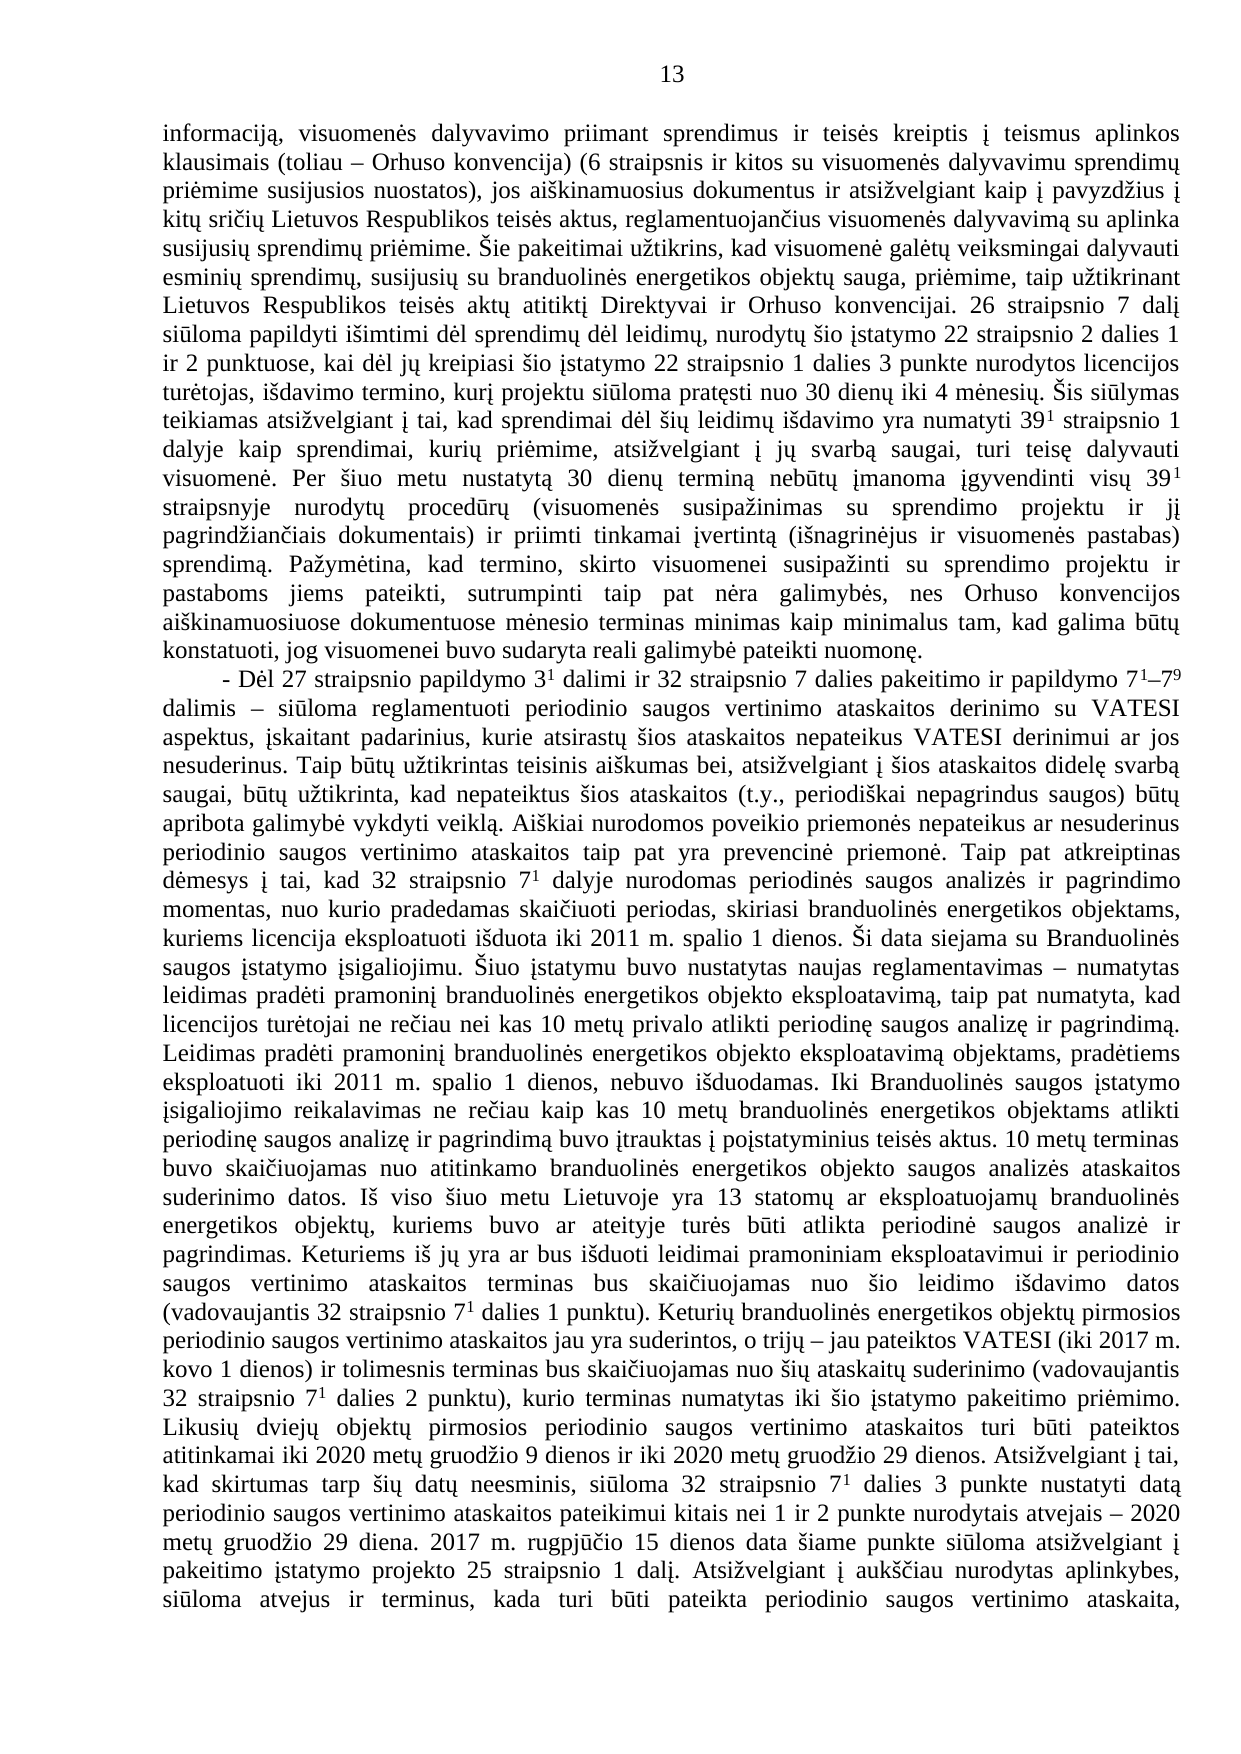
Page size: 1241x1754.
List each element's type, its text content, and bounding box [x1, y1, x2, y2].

text informaciją, visuomenės dalyvavimo priimant sprendimus ir teisės kreiptis į teismus aplinkos klausimais (toliau – Orhuso konvencija) (6 straipsnis ir kitos su visuomenės dalyvavimu sprendimų priėmime susijusios nuostatos), jos aiškinamuosius dokumentus ir atsižvelgiant kaip į pavyzdžius į kitų sričių Lietuvos Respublikos teisės aktus, reglamentuojančius visuomenės dalyvavimą su aplinka susijusių sprendimų priėmime. Šie pakeitimai užtikrins, kad visuomenė galėtų veiksmingai dalyvauti esminių sprendimų, susijusių su branduolinės energetikos objektų sauga, priėmime, taip užtikrinant Lietuvos Respublikos teisės aktų atitiktį Direktyvai ir Orhuso konvencijai. 26 straipsnio 7 dalį siūloma papildyti išimtimi dėl sprendimų dėl leidimų, nurodytų šio įstatymo 22 straipsnio 2 dalies 1 ir 2 punktuose, kai dėl jų kreipiasi šio įstatymo 22 straipsnio 1 dalies 3 punkte nurodytos licencijos turėtojas, išdavimo termino, kurį projektu siūloma pratęsti nuo 30 dienų iki 4 mėnesių. Šis siūlymas teikiamas atsižvelgiant į tai, kad sprendimai dėl šių leidimų išdavimo yra numatyti 391 straipsnio 1 dalyje kaip sprendimai, kurių priėmime, atsižvelgiant į jų svarbą saugai, turi teisę dalyvauti visuomenė. Per šiuo metu nustatytą 30 dienų terminą nebūtų įmanoma įgyvendinti visų 391 straipsnyje nurodytų procedūrų (visuomenės susipažinimas su sprendimo projektu ir jį pagrindžiančiais dokumentais) ir priimti tinkamai įvertintą (išnagrinėjus ir visuomenės pastabas) sprendimą. Pažymėtina, kad termino, skirto visuomenei susipažinti su sprendimo projektu ir pastaboms jiems pateikti, sutrumpinti taip pat nėra galimybės, nes Orhuso konvencijos aiškinamuosiuose dokumentuose mėnesio terminas minimas kaip minimalus tam, kad galima būtų konstatuoti, jog visuomenei buvo sudaryta reali galimybė pateikti nuomonę. [162, 118, 1181, 664]
text - Dėl 27 straipsnio papildymo 31 dalimi ir 32 straipsnio 7 dalies pakeitimo ir papildymo 71–79 dalimis – siūloma reglamentuoti periodinio saugos vertinimo ataskaitos derinimo su VATESI aspektus, įskaitant padarinius, kurie atsirastų šios ataskaitos nepateikus VATESI derinimui ar jos nesuderinus. Taip būtų užtikrintas teisinis aiškumas bei, atsižvelgiant į šios ataskaitos didelę svarbą saugai, būtų užtikrinta, kad nepateiktus šios ataskaitos (t.y., periodiškai nepagrindus saugos) būtų apribota galimybė vykdyti veiklą. Aiškiai nurodomos poveikio priemonės nepateikus ar nesuderinus periodinio saugos vertinimo ataskaitos taip pat yra prevencinė priemonė. Taip pat atkreiptinas dėmesys į tai, kad 32 straipsnio 71 dalyje nurodomas periodinės saugos analizės ir pagrindimo momentas, nuo kurio pradedamas skaičiuoti periodas, skiriasi branduolinės energetikos objektams, kuriems licencija eksploatuoti išduota iki 2011 m. spalio 1 dienos. Ši data siejama su Branduolinės saugos įstatymo įsigaliojimu. Šiuo įstatymu buvo nustatytas naujas reglamentavimas – numatytas leidimas pradėti pramoninį branduolinės energetikos objekto eksploatavimą, taip pat numatyta, kad licencijos turėtojai ne rečiau nei kas 10 metų privalo atlikti periodinę saugos analizę ir pagrindimą. Leidimas pradėti pramoninį branduolinės energetikos objekto eksploatavimą objektams, pradėtiems eksploatuoti iki 2011 m. spalio 1 dienos, nebuvo išduodamas. Iki Branduolinės saugos įstatymo įsigaliojimo reikalavimas ne rečiau kaip kas 10 metų branduolinės energetikos objektams atlikti periodinę saugos analizę ir pagrindimą buvo įtrauktas į poįstatyminius teisės aktus. 10 metų terminas buvo skaičiuojamas nuo atitinkamo branduolinės energetikos objekto saugos analizės ataskaitos suderinimo datos. Iš viso šiuo metu Lietuvoje yra 13 statomų ar eksploatuojamų branduolinės energetikos objektų, kuriems buvo ar ateityje turės būti atlikta periodinė saugos analizė ir pagrindimas. Keturiems iš jų yra ar bus išduoti leidimai pramoniniam eksploatavimui ir periodinio saugos vertinimo ataskaitos terminas bus skaičiuojamas nuo šio leidimo išdavimo datos (vadovaujantis 32 straipsnio 71 dalies 1 punktu). Keturių branduolinės energetikos objektų pirmosios periodinio saugos vertinimo ataskaitos jau yra suderintos, o trijų – jau pateiktos VATESI (iki 2017 m. kovo 1 dienos) ir tolimesnis terminas bus skaičiuojamas nuo šių ataskaitų suderinimo (vadovaujantis 32 straipsnio 71 dalies 2 punktu), kurio terminas numatytas iki šio įstatymo pakeitimo priėmimo. Likusių dviejų objektų pirmosios periodinio saugos vertinimo ataskaitos turi būti pateiktos atitinkamai iki 2020 metų gruodžio 9 dienos ir iki 2020 metų gruodžio 29 dienos. Atsižvelgiant į tai, kad skirtumas tarp šių datų neesminis, siūloma 32 straipsnio 71 dalies 3 punkte nustatyti datą periodinio saugos vertinimo ataskaitos pateikimui kitais nei 1 ir 2 punkte nurodytais atvejais – 2020 metų gruodžio 29 diena. 2017 m. rugpjūčio 15 dienos data šiame punkte siūloma atsižvelgiant į pakeitimo įstatymo projekto 25 straipsnio 1 dalį. Atsižvelgiant į aukščiau nurodytas aplinkybes, siūloma atvejus ir terminus, kada turi būti pateikta periodinio saugos vertinimo ataskaita, [162, 664, 1181, 1613]
